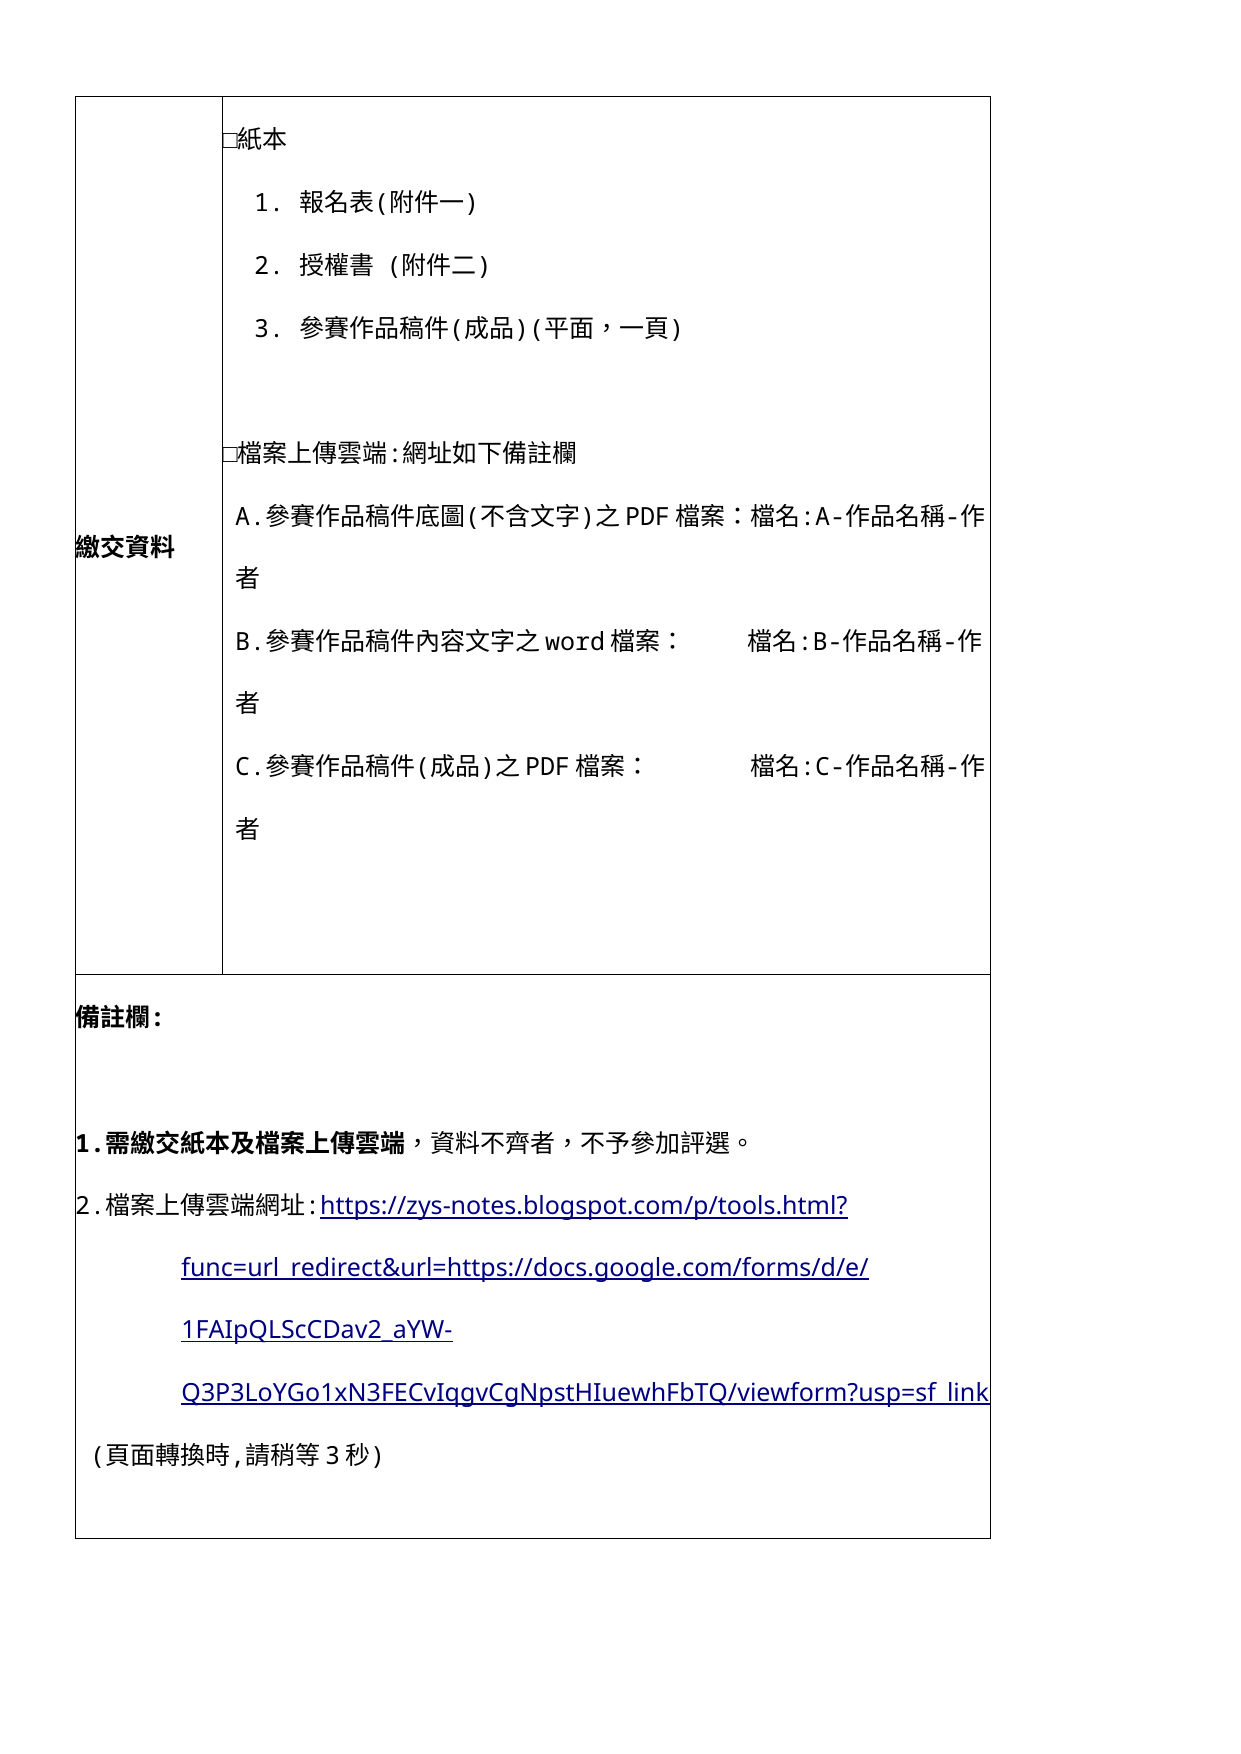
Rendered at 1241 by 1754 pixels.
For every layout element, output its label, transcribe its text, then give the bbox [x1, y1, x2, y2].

table_cell 備註欄: 1.需繳交紙本及檔案上傳雲端，資料不齊者，不予參加評選。 2.檔案上傳雲端網址:https://zys-notes.blogspot.com/p/tools.html?func=url_redirect&url=https://docs.google.com/forms/d/e/1FAIpQLScCDav2_aYW-Q3P3LoYGo1xN3FECvIqgvCgNpstHIuewhFbTQ/viewform?usp=sf_link (頁面轉換時,請稍等3秒) [76, 975, 990, 1538]
table_cell □紙本 1. 報名表(附件一) 2. 授權書 (附件二) 3. 參賽作品稿件(成品)(平面，一頁) □檔案上傳雲端:網址如下備註欄 A.參賽作品稿件底圖(不含文字)之PDF檔案：檔名:A-作品名稱-作者 B.參賽作品稿件內容文字之word檔案： 檔名:B-作品名稱-作者 C.參賽作品稿件(成品)之PDF檔案： 檔名:C-作品名稱-作者 [223, 97, 990, 973]
table_cell 繳交資料 [76, 97, 222, 973]
